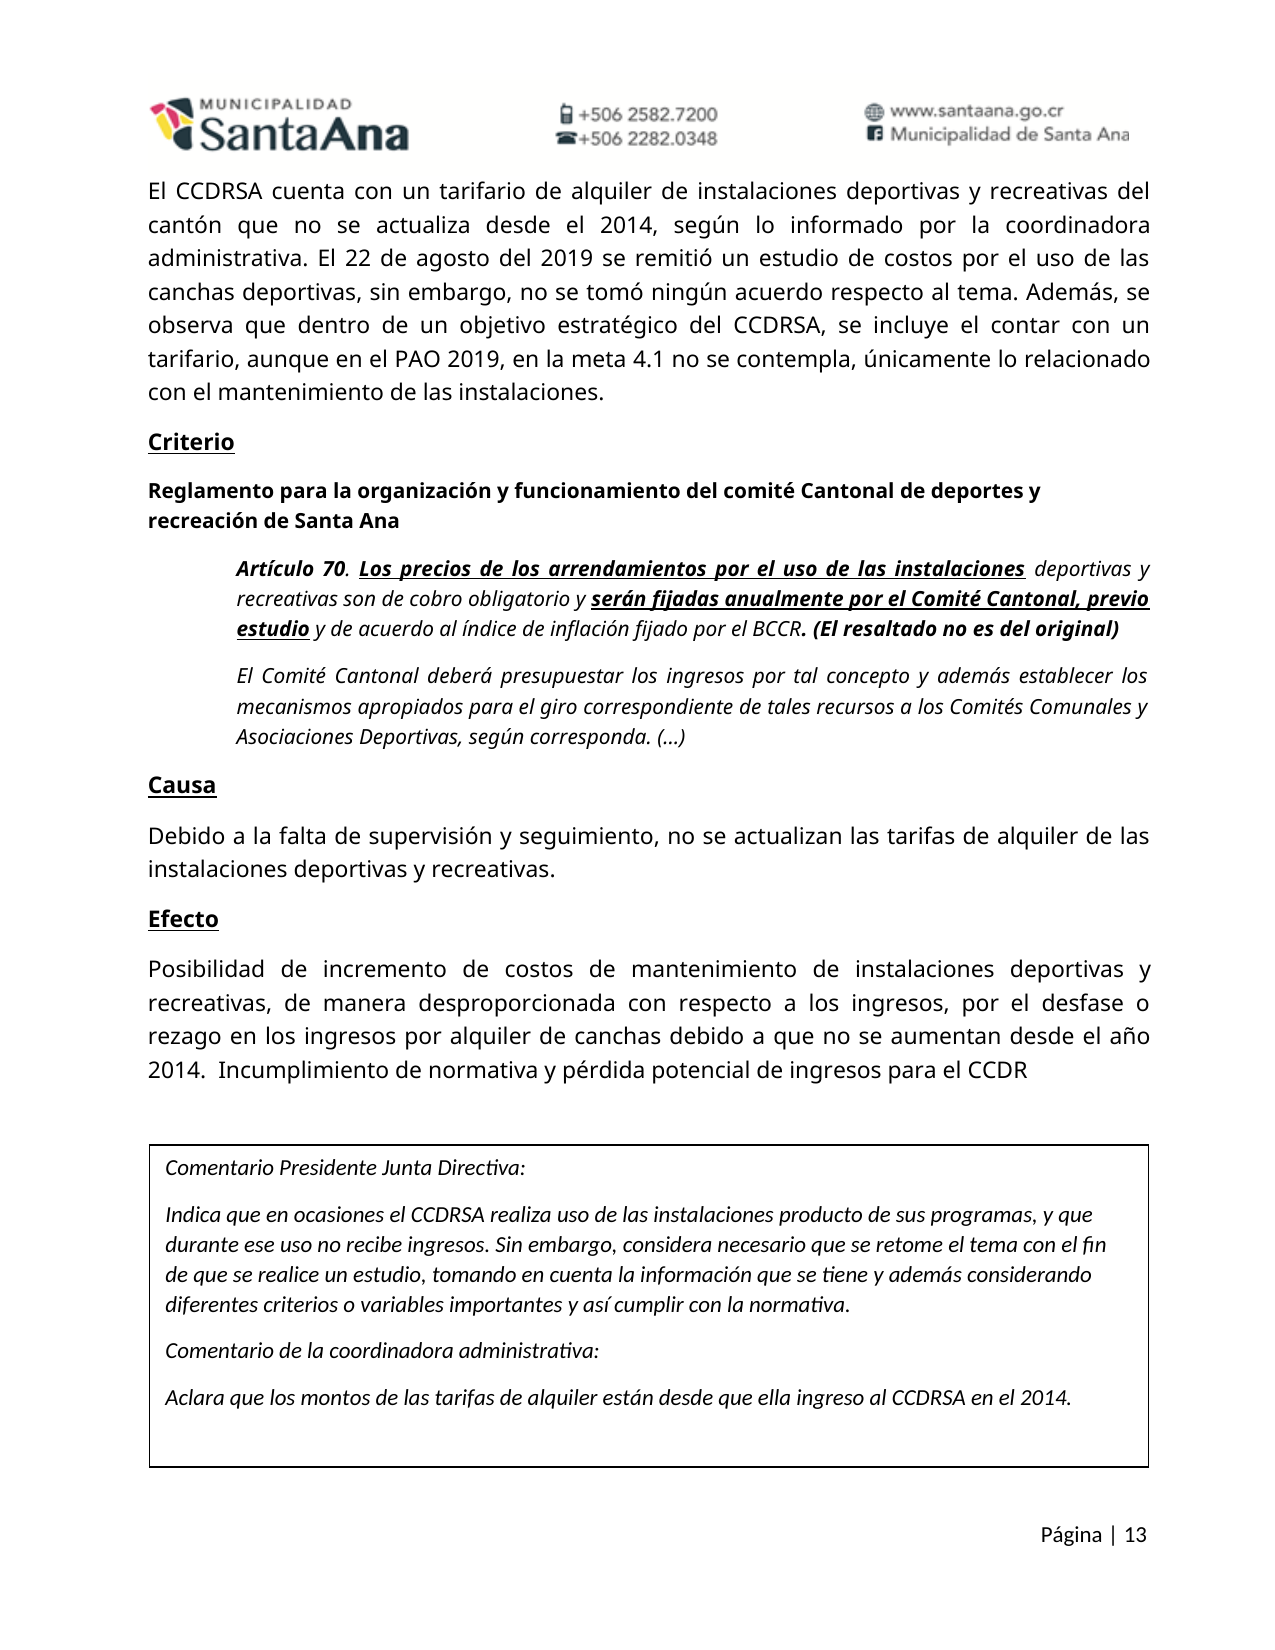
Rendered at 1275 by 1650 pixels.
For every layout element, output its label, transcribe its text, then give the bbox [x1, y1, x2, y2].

text El Comité Cantonal deberá presupuestar los ingresos por tal concepto y además establecer los mecanismos apropiados para el giro correspondiente de tales recursos a los Comités Comunales y Asociaciones Deportivas, según corresponda. (…) [236, 662, 1152, 751]
text Comentario Presidente Junta Directiva: [165, 1153, 1132, 1181]
text Aclara que los montos de las tarifas de alquiler están desde que ella ingreso al CCDRSA en el 2014. [165, 1383, 1132, 1411]
text Comentario de la coordinadora administrativa: [165, 1336, 1132, 1364]
text Criterio [148, 426, 1152, 457]
text Reglamento para la organización y funcionamiento del comité Cantonal de deportes y recreación de Santa Ana [148, 476, 1152, 535]
text Causa [148, 769, 1152, 801]
text Posibilidad de incremento de costos de mantenimiento de instalaciones deportivas y recreativas, de manera desproporcionada con respecto a los ingresos, por el desfase o rezago en los ingresos por alquiler de canchas debido a que no se aumentan desde el año 2014. Incumplimiento de normativa y pérdida potencial de ingresos para el CCDR [148, 953, 1152, 1085]
text Debido a la falta de supervisión y seguimiento, no se actualizan las tarifas de alquiler de las instalaciones deportivas y recreativas. [148, 819, 1152, 884]
text Efecto [148, 903, 1152, 934]
text Artículo 70. Los precios de los arrendamientos por el uso de las instalaciones deportivas y recreativas son de cobro obligatorio y serán fijadas anualmente por el Comité Cantonal, previo estudio y de acuerdo al índice de inflación fijado por el BCCR. (El resaltado no es del original) [236, 554, 1152, 643]
text Indica que en ocasiones el CCDRSA realiza uso de las instalaciones producto de sus programas, y que durante ese uso no recibe ingresos. Sin embargo, considera necesario que se retome el tema con el fin de que se realice un estudio, tomando en cuenta la información que se tiene y además considerando diferentes criterios o variables importantes y así cumplir con la normativa. [165, 1200, 1132, 1318]
text El CCDRSA cuenta con un tarifario de alquiler de instalaciones deportivas y recreativas del cantón que no se actualiza desde el 2014, según lo informado por la coordinadora administrativa. El 22 de agosto del 2019 se remitió un estudio de costos por el uso de las canchas deportivas, sin embargo, no se tomó ningún acuerdo respecto al tema. Además, se observa que dentro de un objetivo estratégico del CCDRSA, se incluye el contar con un tarifario, aunque en el PAO 2019, en la meta 4.1 no se contempla, únicamente lo relacionado con el mantenimiento de las instalaciones. [148, 175, 1152, 407]
